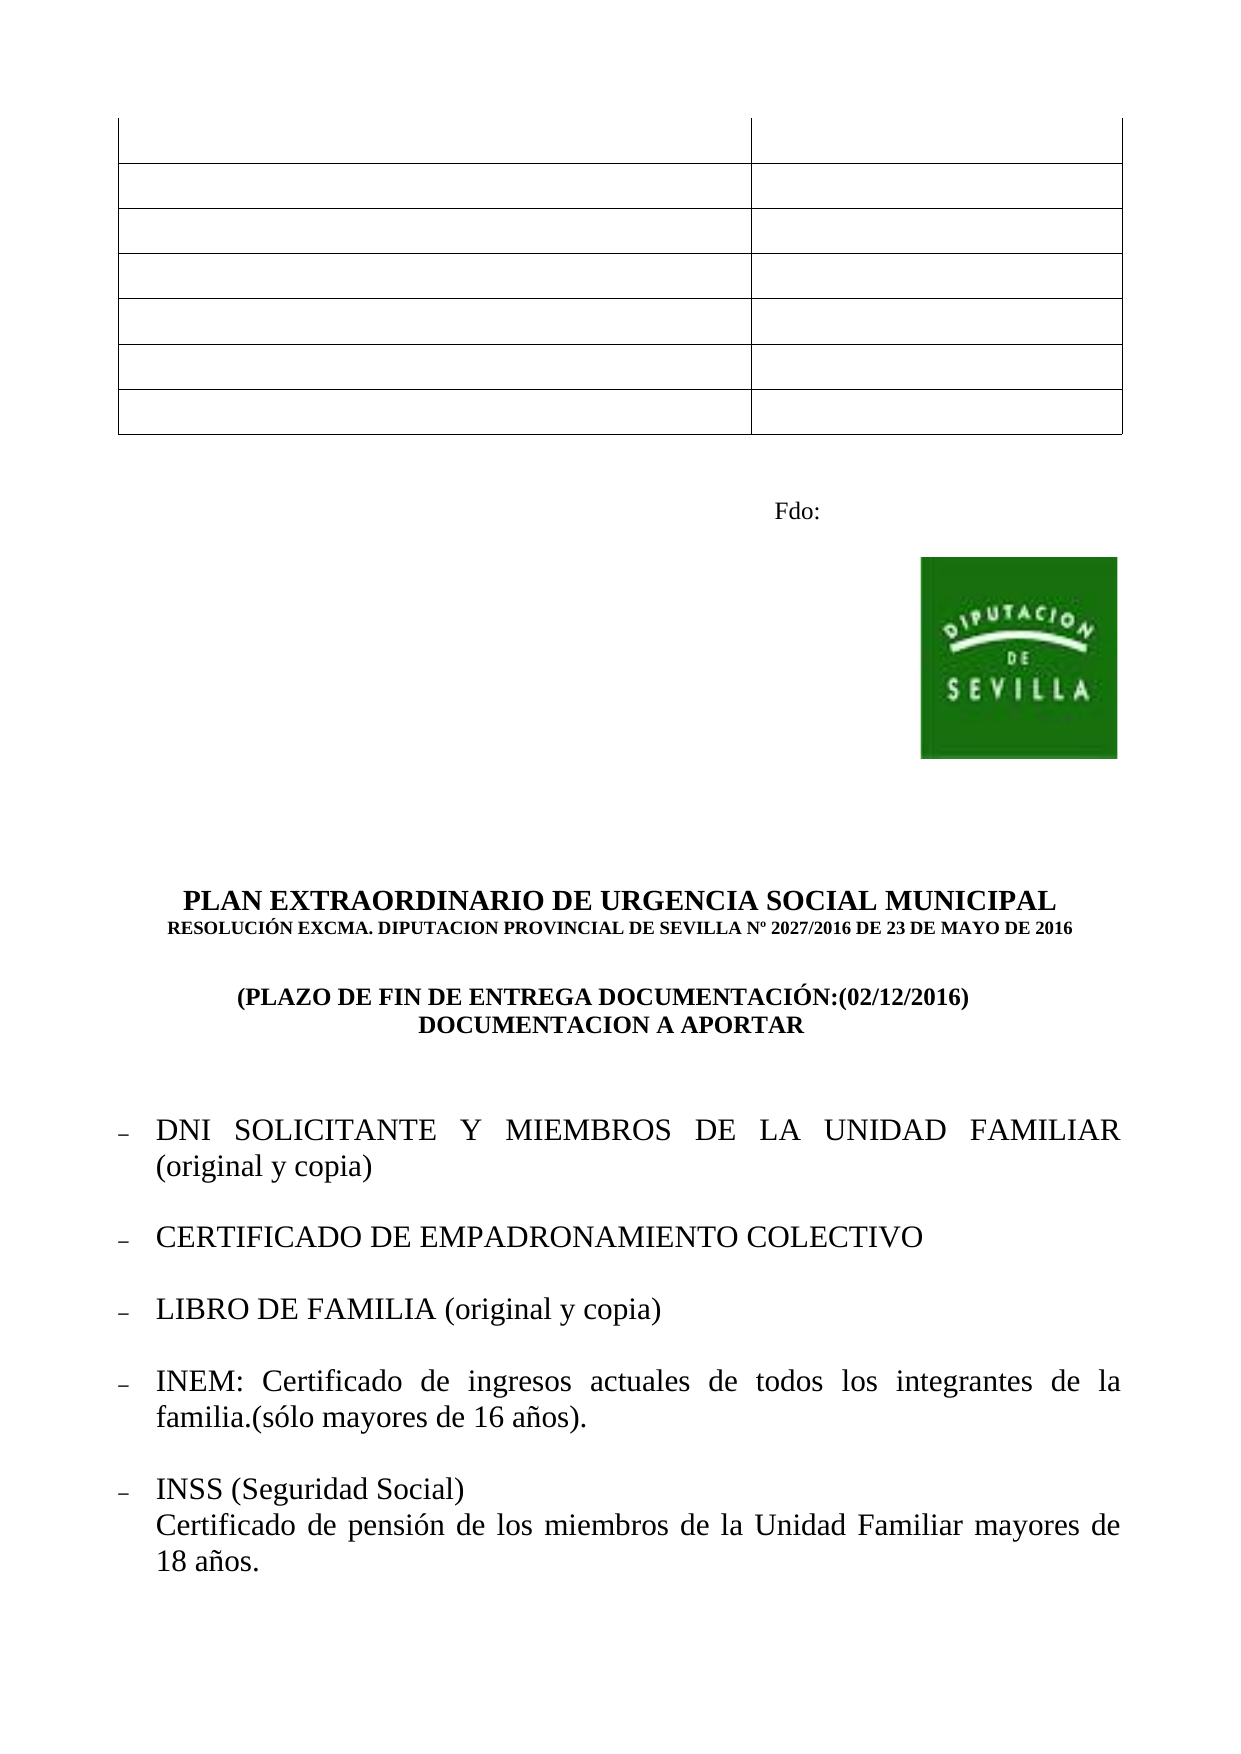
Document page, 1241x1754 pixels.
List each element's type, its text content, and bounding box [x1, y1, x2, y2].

list LIBRO DE FAMILIA (original y copia) [118, 1291, 1122, 1327]
text Fdo: [118, 496, 1122, 525]
list CERTIFICADO DE EMPADRONAMIENTO COLECTIVO [118, 1219, 1122, 1255]
table_cell [752, 345, 1122, 389]
list Certificado de pensión de los miembros de la Unidad Familiar mayores de 18 años. [118, 1506, 1122, 1578]
table_cell [752, 254, 1122, 298]
table_cell [119, 345, 751, 389]
table_cell [752, 209, 1122, 253]
table_cell [119, 390, 751, 434]
picture [920, 557, 1118, 759]
list DNI SOLICITANTE Y MIEMBROS DE LA UNIDAD FAMILIAR (original y copia) [118, 1111, 1122, 1183]
table_cell [119, 254, 751, 298]
table_cell [752, 118, 1122, 163]
list INEM: Certificado de ingresos actuales de todos los integrantes de la familia.(sólo mayores de 16 años). [118, 1362, 1122, 1434]
table_cell [119, 118, 751, 163]
table_cell [119, 209, 751, 253]
text RESOLUCIÓN EXCMA. DIPUTACION PROVINCIAL DE SEVILLA Nº 2027/2016 DE 23 DE MAYO DE 2016 [118, 917, 1122, 938]
text DOCUMENTACION A APORTAR [118, 1010, 1122, 1039]
table_cell [752, 164, 1122, 208]
list INSS (Seguridad Social) [118, 1470, 1122, 1506]
text PLAN EXTRAORDINARIO DE URGENCIA SOCIAL MUNICIPAL [118, 883, 1122, 917]
table_cell [752, 390, 1122, 434]
table_cell [119, 164, 751, 208]
table_cell [752, 299, 1122, 344]
table_cell [119, 299, 751, 344]
text (PLAZO DE FIN DE ENTREGA DOCUMENTACIÓN:(02/12/2016) [118, 982, 1122, 1010]
